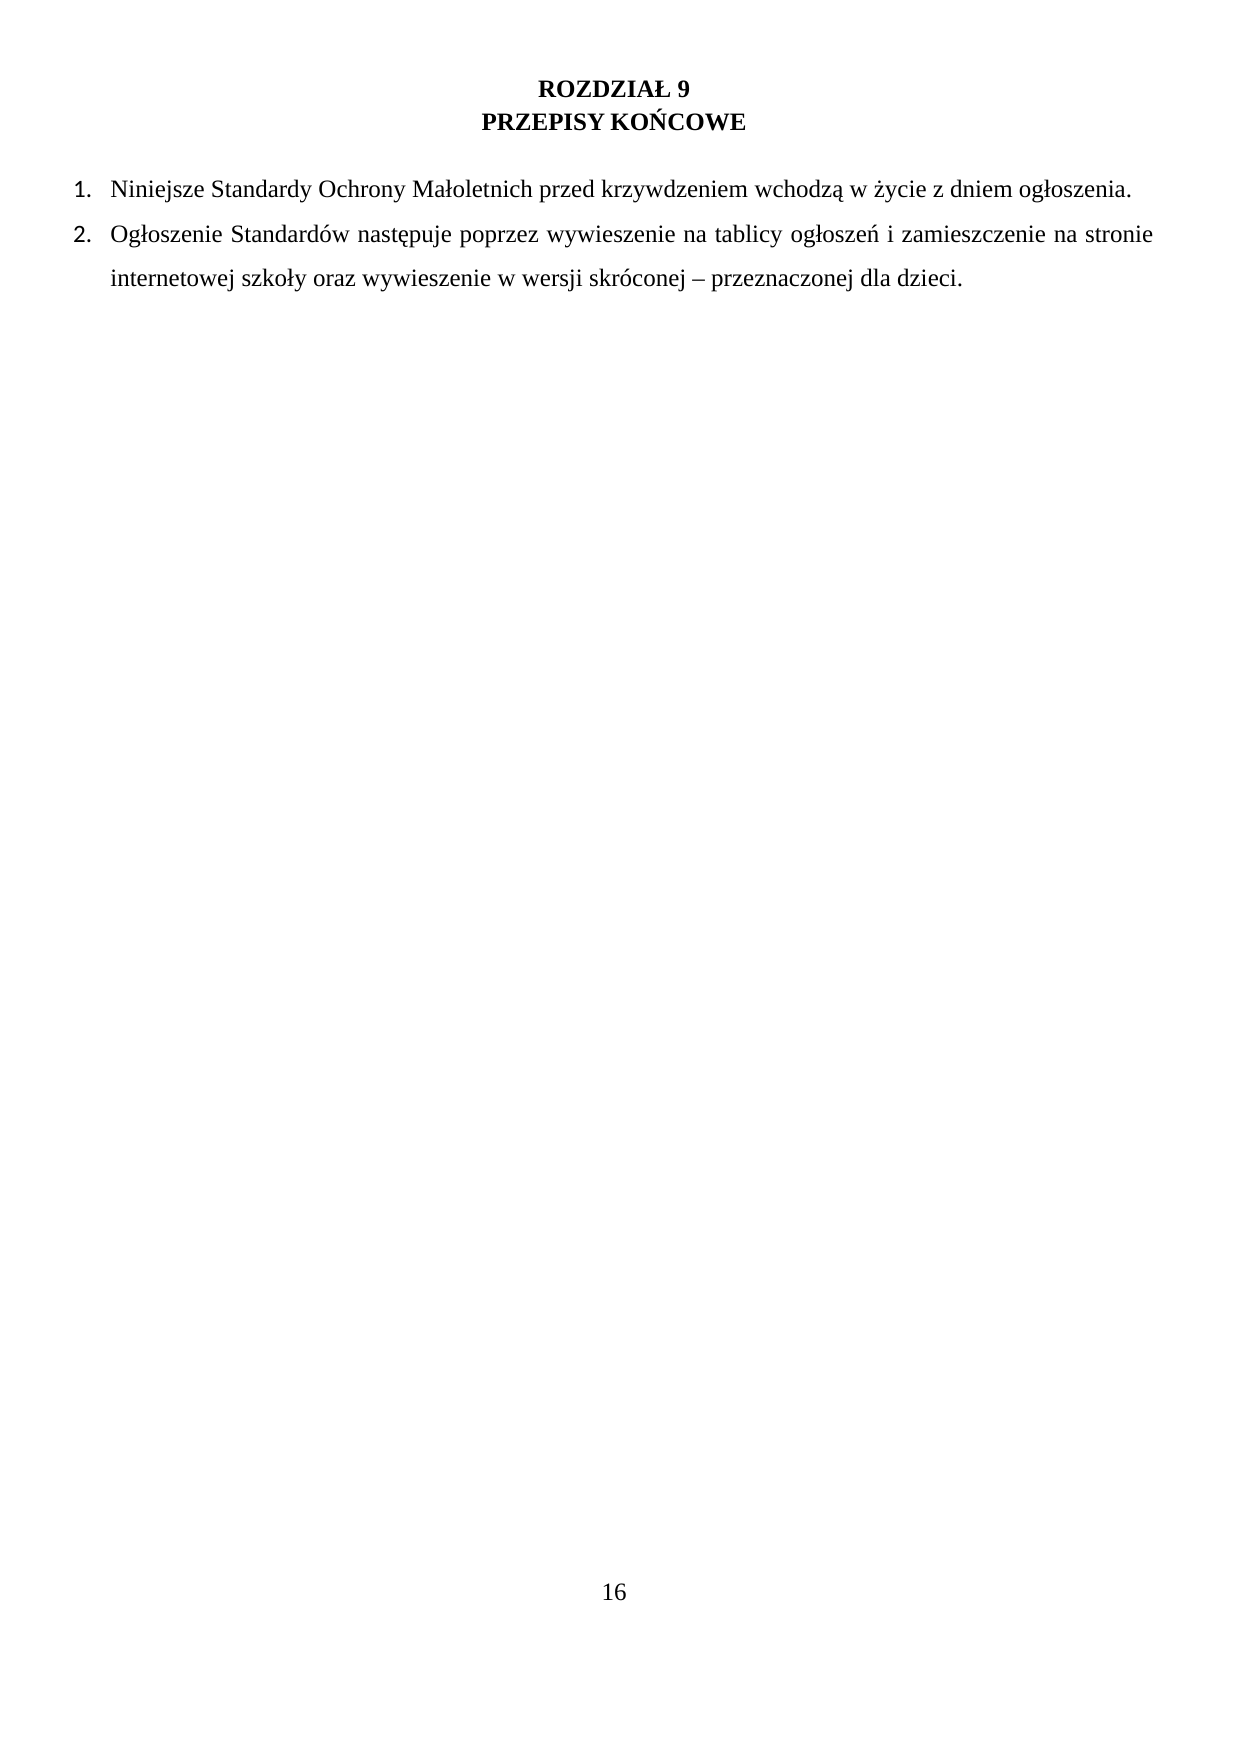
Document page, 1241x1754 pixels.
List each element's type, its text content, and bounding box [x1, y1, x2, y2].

text PRZEPISY KOŃCOWE [73, 107, 1155, 136]
list Ogłoszenie Standardów następuje poprzez wywieszenie na tablicy ogłoszeń i zamieszczenie na stronie internetowej szkoły oraz wywieszenie w wersji skróconej – przeznaczonej dla dzieci. [73, 218, 1155, 292]
list Niniejsze Standardy Ochrony Małoletnich przed krzywdzeniem wchodzą w życie z dniem ogłoszenia. [73, 173, 1155, 203]
text ROZDZIAŁ 9 [73, 74, 1155, 102]
